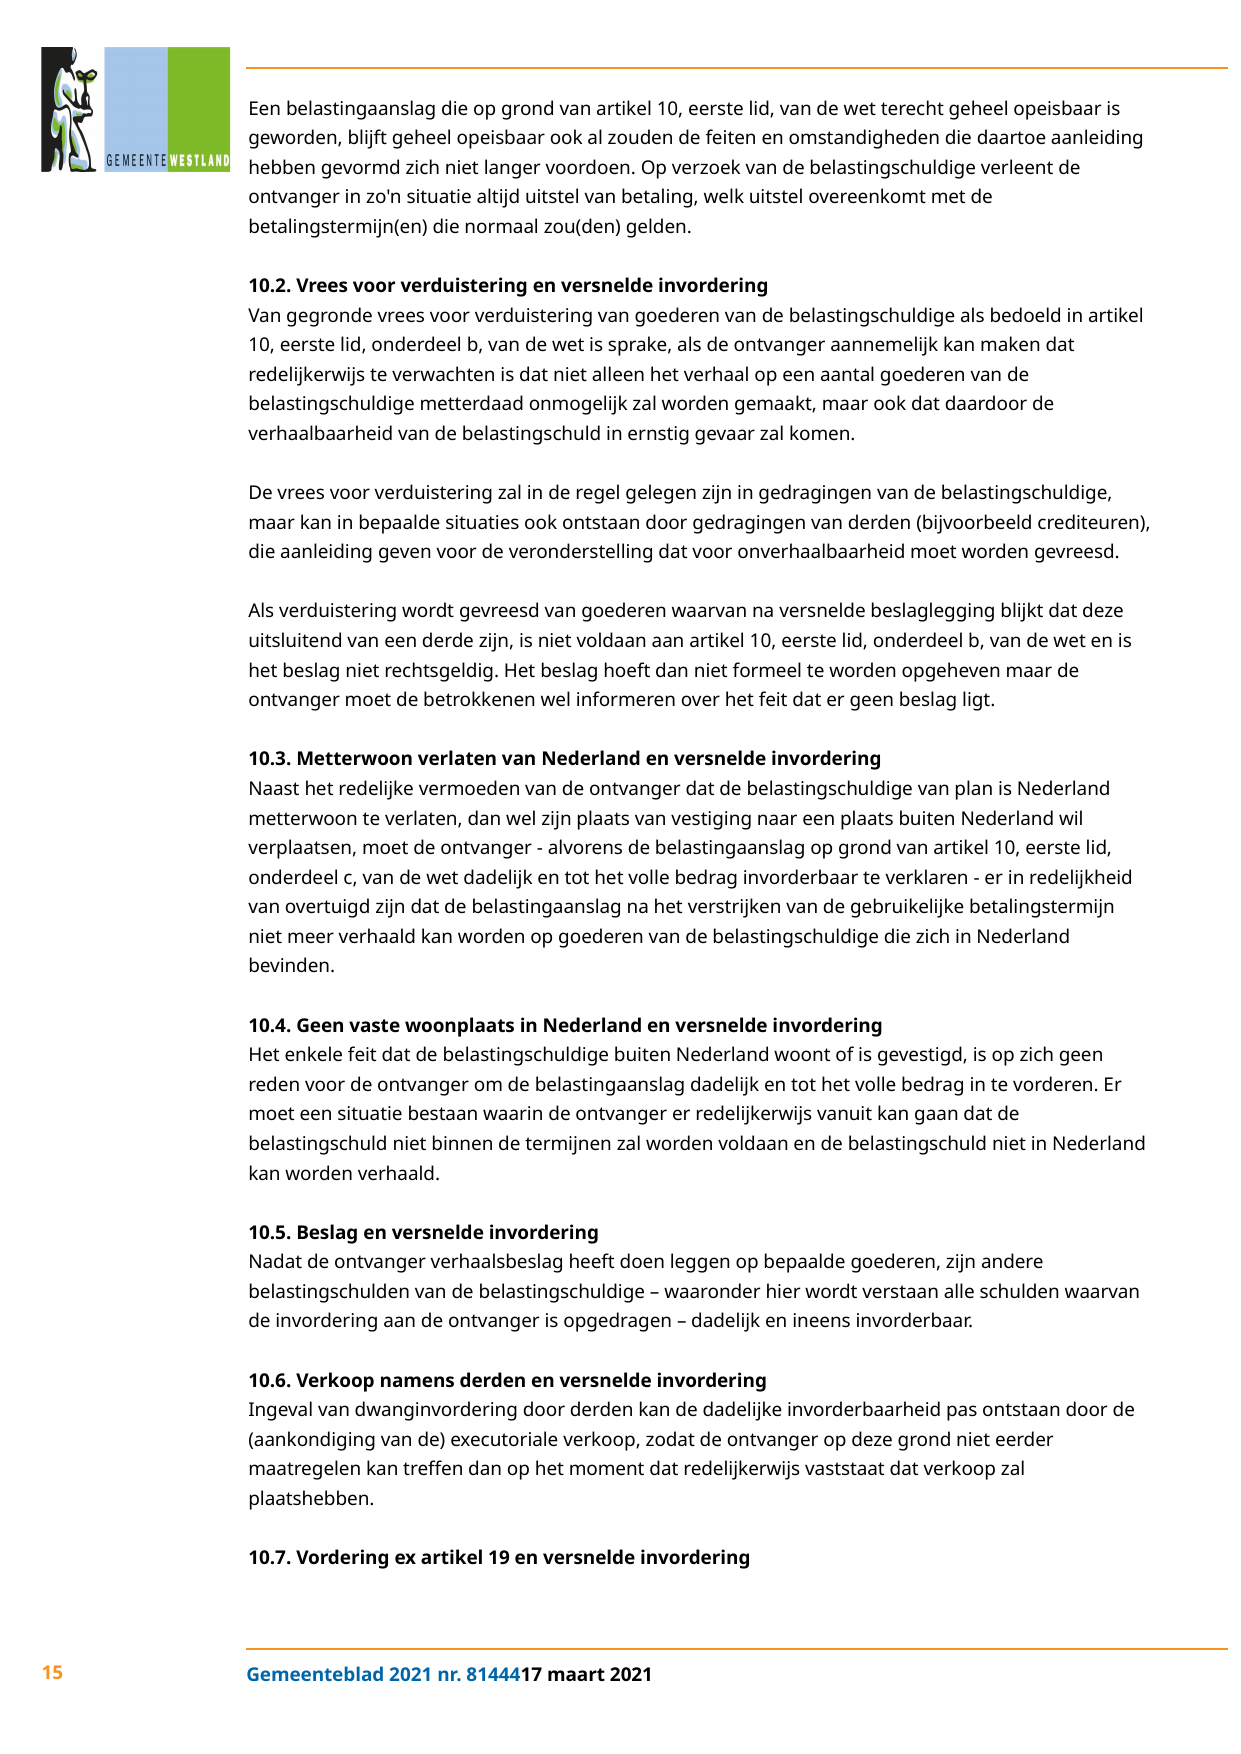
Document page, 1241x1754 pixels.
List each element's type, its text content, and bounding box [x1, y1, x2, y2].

text 10.2. Vrees voor verduistering en versnelde invordering [248, 272, 1152, 298]
text Ingeval van dwanginvordering door derden kan de dadelijke invorderbaarheid pas ontstaan door de (aankondiging van de) executoriale verkoop, zodat de ontvanger op deze grond niet eerder maatregelen kan treffen dan op het moment dat redelijkerwijs vaststaat dat verkoop zal plaatshebben. [248, 1396, 1152, 1511]
text Van gegronde vrees voor verduistering van goederen van de belastingschuldige als bedoeld in artikel 10, eerste lid, onderdeel b, van de wet is sprake, als de ontvanger aannemelijk kan maken dat redelijkerwijs te verwachten is dat niet alleen het verhaal op een aantal goederen van de belastingschuldige metterdaad onmogelijk zal worden gemaakt, maar ook dat daardoor de verhaalbaarheid van de belastingschuld in ernstig gevaar zal komen. [248, 302, 1152, 446]
text 10.3. Metterwoon verlaten van Nederland en versnelde invordering [248, 746, 1152, 771]
text 10.4. Geen vaste woonplaats in Nederland en versnelde invordering [248, 1012, 1152, 1038]
text Het enkele feit dat de belastingschuldige buiten Nederland woont of is gevestigd, is op zich geen reden voor de ontvanger om de belastingaanslag dadelijk en tot het volle bedrag in te vorderen. Er moet een situatie bestaan waarin de ontvanger er redelijkerwijs vanuit kan gaan dat de belastingschuld niet binnen de termijnen zal worden voldaan en de belastingschuld niet in Nederland kan worden verhaald. [248, 1041, 1152, 1186]
text 10.6. Verkoop namens derden en versnelde invordering [248, 1367, 1152, 1393]
text 10.7. Vordering ex artikel 19 en versnelde invordering [248, 1544, 1152, 1570]
text 10.5. Beslag en versnelde invordering [248, 1219, 1152, 1245]
text Als verduistering wordt gevreesd van goederen waarvan na versnelde beslaglegging blijkt dat deze uitsluitend van een derde zijn, is niet voldaan aan artikel 10, eerste lid, onderdeel b, van de wet en is het beslag niet rechtsgeldig. Het beslag hoeft dan niet formeel te worden opgeheven maar de ontvanger moet de betrokkenen wel informeren over het feit dat er geen beslag ligt. [248, 598, 1152, 712]
text Nadat de ontvanger verhaalsbeslag heeft doen leggen op bepaalde goederen, zijn andere belastingschulden van de belastingschuldige – waaronder hier wordt verstaan alle schulden waarvan de invordering aan de ontvanger is opgedragen – dadelijk en ineens invorderbaar. [248, 1248, 1152, 1333]
text Een belastingaanslag die op grond van artikel 10, eerste lid, van de wet terecht geheel opeisbaar is geworden, blijft geheel opeisbaar ook al zouden de feiten en omstandigheden die daartoe aanleiding hebben gevormd zich niet langer voordoen. Op verzoek van de belastingschuldige verleent de ontvanger in zo'n situatie altijd uitstel van betaling, welk uitstel overeenkomt met de betalingstermijn(en) die normaal zou(den) gelden. [248, 95, 1152, 239]
text De vrees voor verduistering zal in de regel gelegen zijn in gedragingen van de belastingschuldige, maar kan in bepaalde situaties ook ontstaan door gedragingen van derden (bijvoorbeeld crediteuren), die aanleiding geven voor de veronderstelling dat voor onverhaalbaarheid moet worden gevreesd. [248, 479, 1152, 564]
text Naast het redelijke vermoeden van de ontvanger dat de belastingschuldige van plan is Nederland metterwoon te verlaten, dan wel zijn plaats van vestiging naar een plaats buiten Nederland wil verplaatsen, moet de ontvanger - alvorens de belastingaanslag op grond van artikel 10, eerste lid, onderdeel c, van de wet dadelijk en tot het volle bedrag invorderbaar te verklaren - er in redelijkheid van overtuigd zijn dat de belastingaanslag na het verstrijken van de gebruikelijke betalingstermijn niet meer verhaald kan worden op goederen van de belastingschuldige die zich in Nederland bevinden. [248, 775, 1152, 978]
picture [41, 47, 231, 172]
